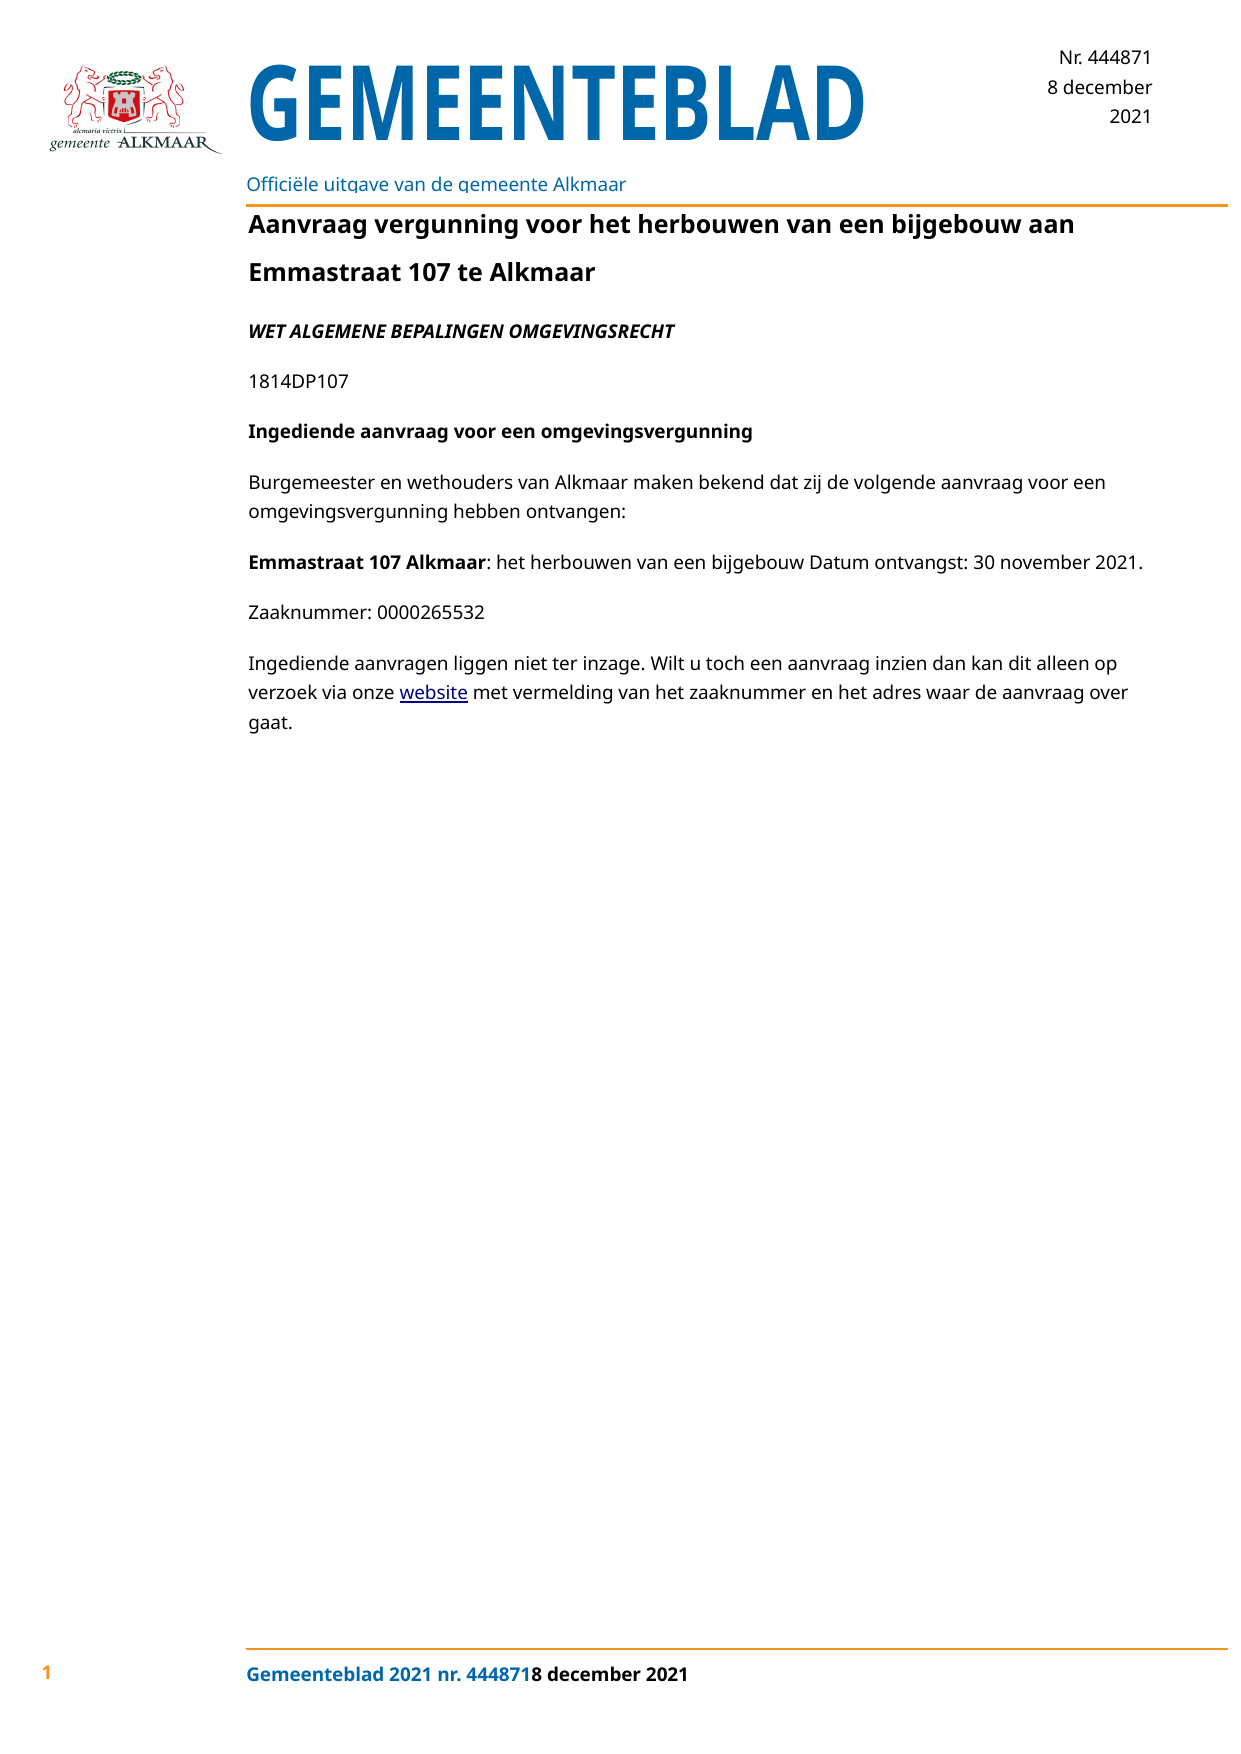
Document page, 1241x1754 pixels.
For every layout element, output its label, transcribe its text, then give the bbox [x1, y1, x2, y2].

text Burgemeester en wethouders van Alkmaar maken bekend dat zij de volgende aanvraag voor een omgevingsvergunning hebben ontvangen: [248, 469, 1152, 524]
text Emmastraat 107 Alkmaar: het herbouwen van een bijgebouw Datum ontvangst: 30 november 2021. [248, 549, 1152, 575]
text Aanvraag vergunning voor het herbouwen van een bijgebouw aan Emmastraat 107 te Alkmaar [248, 207, 1152, 288]
text 1814DP107 [248, 368, 1152, 394]
text WET ALGEMENE BEPALINGEN OMGEVINGSRECHT [248, 318, 1152, 344]
text Ingediende aanvraag voor een omgevingsvergunning [248, 419, 1152, 444]
picture [41, 47, 231, 172]
text Ingediende aanvragen liggen niet ter inzage. Wilt u toch een aanvraag inzien dan kan dit alleen op verzoek via onze website met vermelding van het zaaknummer en het adres waar de aanvraag over gaat. [248, 650, 1152, 735]
text Zaaknummer: 0000265532 [248, 599, 1152, 625]
